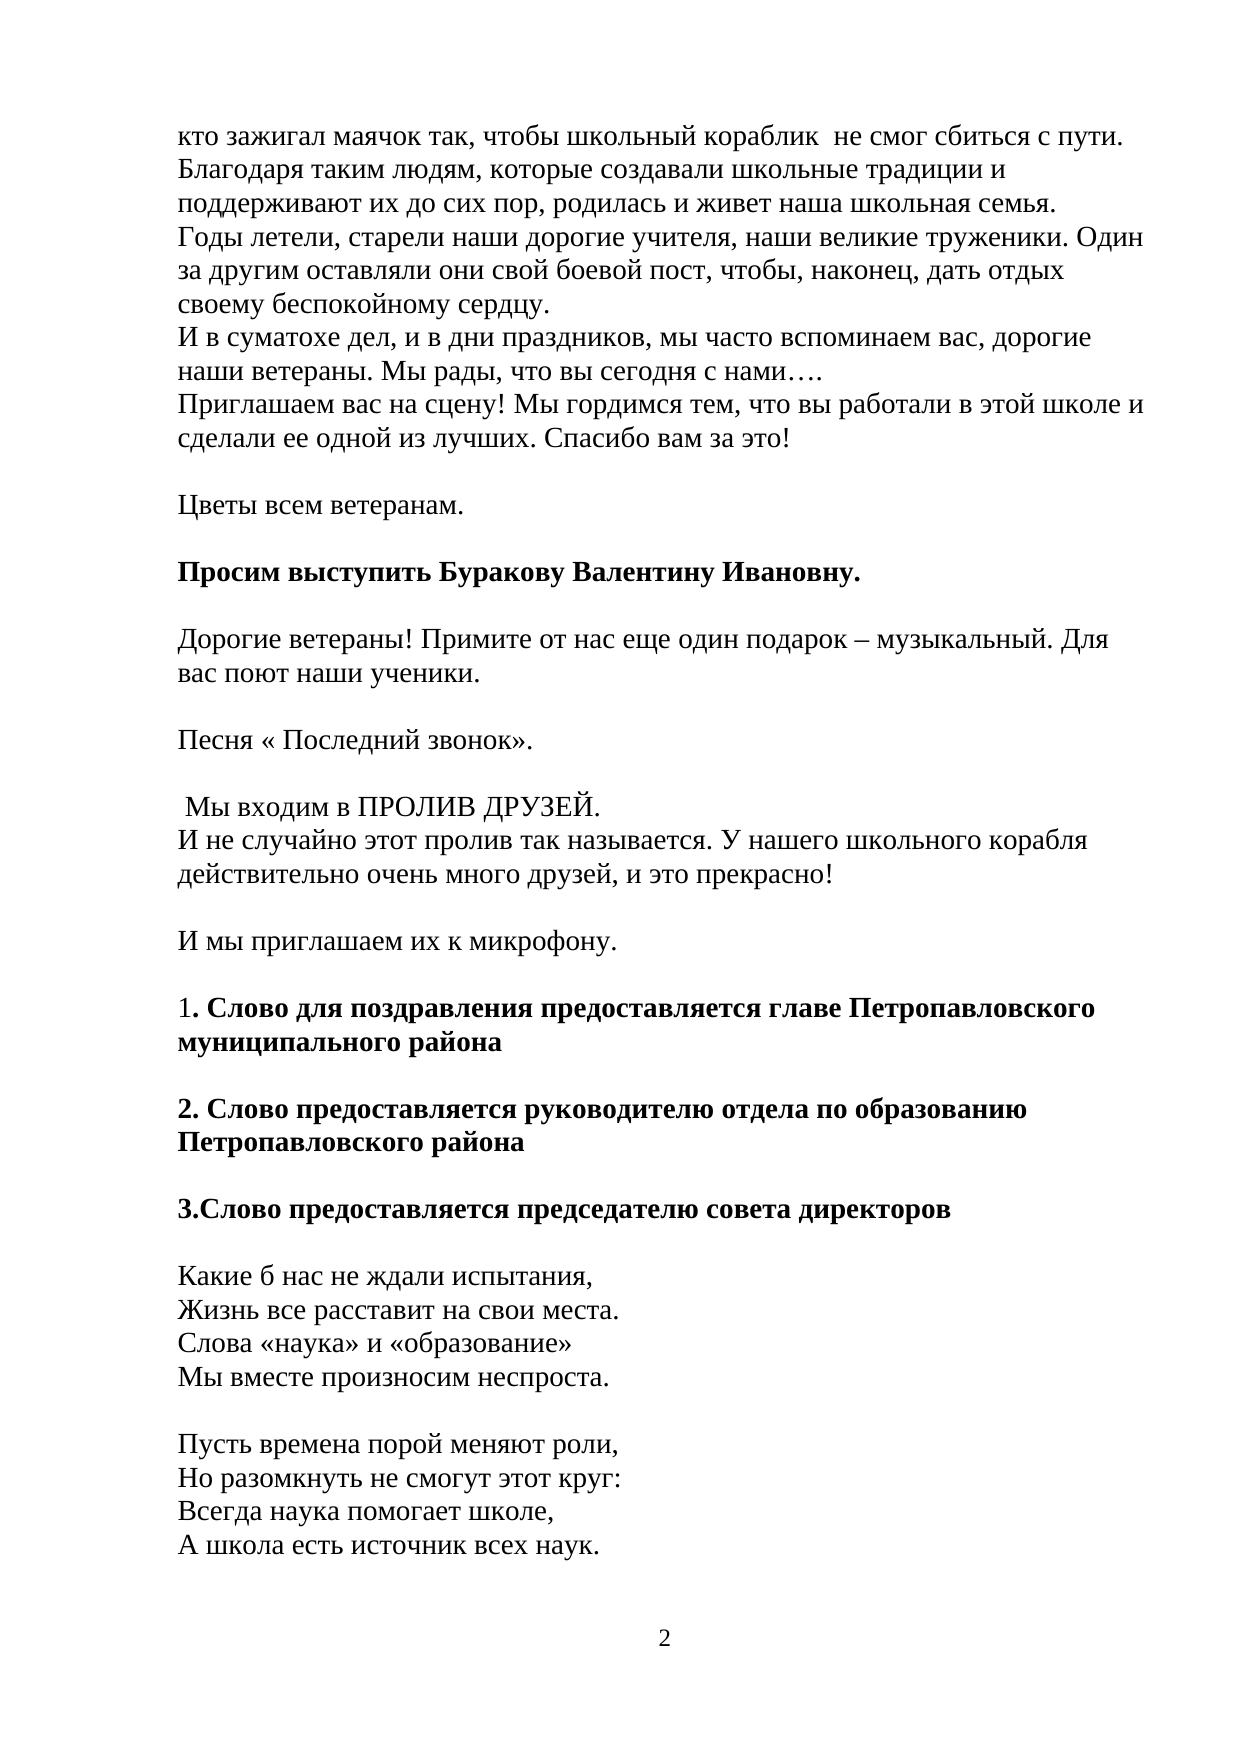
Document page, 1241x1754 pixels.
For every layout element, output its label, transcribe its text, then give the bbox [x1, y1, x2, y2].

text Всегда наука помогает школе, [177, 1493, 1152, 1527]
text кто зажигал маячок так, чтобы школьный кораблик не смог сбиться с пути. Благодаря таким людям, которые создавали школьные традиции и поддерживают их до сих пор, родилась и живет наша школьная семья. [177, 118, 1152, 219]
text Песня « Последний звонок». [177, 722, 1152, 755]
text 3.Слово предоставляется председателю совета директоров [177, 1191, 1152, 1225]
text Пусть времена порой меняют роли, [177, 1426, 1152, 1460]
text Но разомкнуть не смогут этот круг: [177, 1460, 1152, 1493]
text Приглашаем вас на сцену! Мы гордимся тем, что вы работали в этой школе и сделали ее одной из лучших. Спасибо вам за это! [177, 386, 1152, 453]
text 2. Слово предоставляется руководителю отдела по образованию Петропавловского района [177, 1091, 1152, 1158]
text Мы вместе произносим неспроста. [177, 1359, 1152, 1393]
text Просим выступить Буракову Валентину Ивановну. [177, 554, 1152, 588]
text Слова «наука» и «образование» [177, 1326, 1152, 1359]
text Цветы всем ветеранам. [177, 487, 1152, 521]
text Годы летели, старели наши дорогие учителя, наши великие труженики. Один за другим оставляли они свой боевой пост, чтобы, наконец, дать отдых своему беспокойному сердцу. [177, 219, 1152, 319]
text 1. Слово для поздравления предоставляется главе Петропавловского муниципального района [177, 990, 1152, 1057]
text Жизнь все расставит на свои места. [177, 1292, 1152, 1326]
text И мы приглашаем их к микрофону. [177, 923, 1152, 957]
text Мы входим в ПРОЛИВ ДРУЗЕЙ. [177, 789, 1152, 822]
text Какие б нас не ждали испытания, [177, 1258, 1152, 1292]
text Дорогие ветераны! Примите от нас еще один подарок – музыкальный. Для вас поют наши ученики. [177, 621, 1152, 688]
text И в суматохе дел, и в дни праздников, мы часто вспоминаем вас, дорогие наши ветераны. Мы рады, что вы сегодня с нами…. [177, 319, 1152, 386]
text А школа есть источник всех наук. [177, 1527, 1152, 1560]
text И не случайно этот пролив так называется. У нашего школьного корабля действительно очень много друзей, и это прекрасно! [177, 822, 1152, 889]
